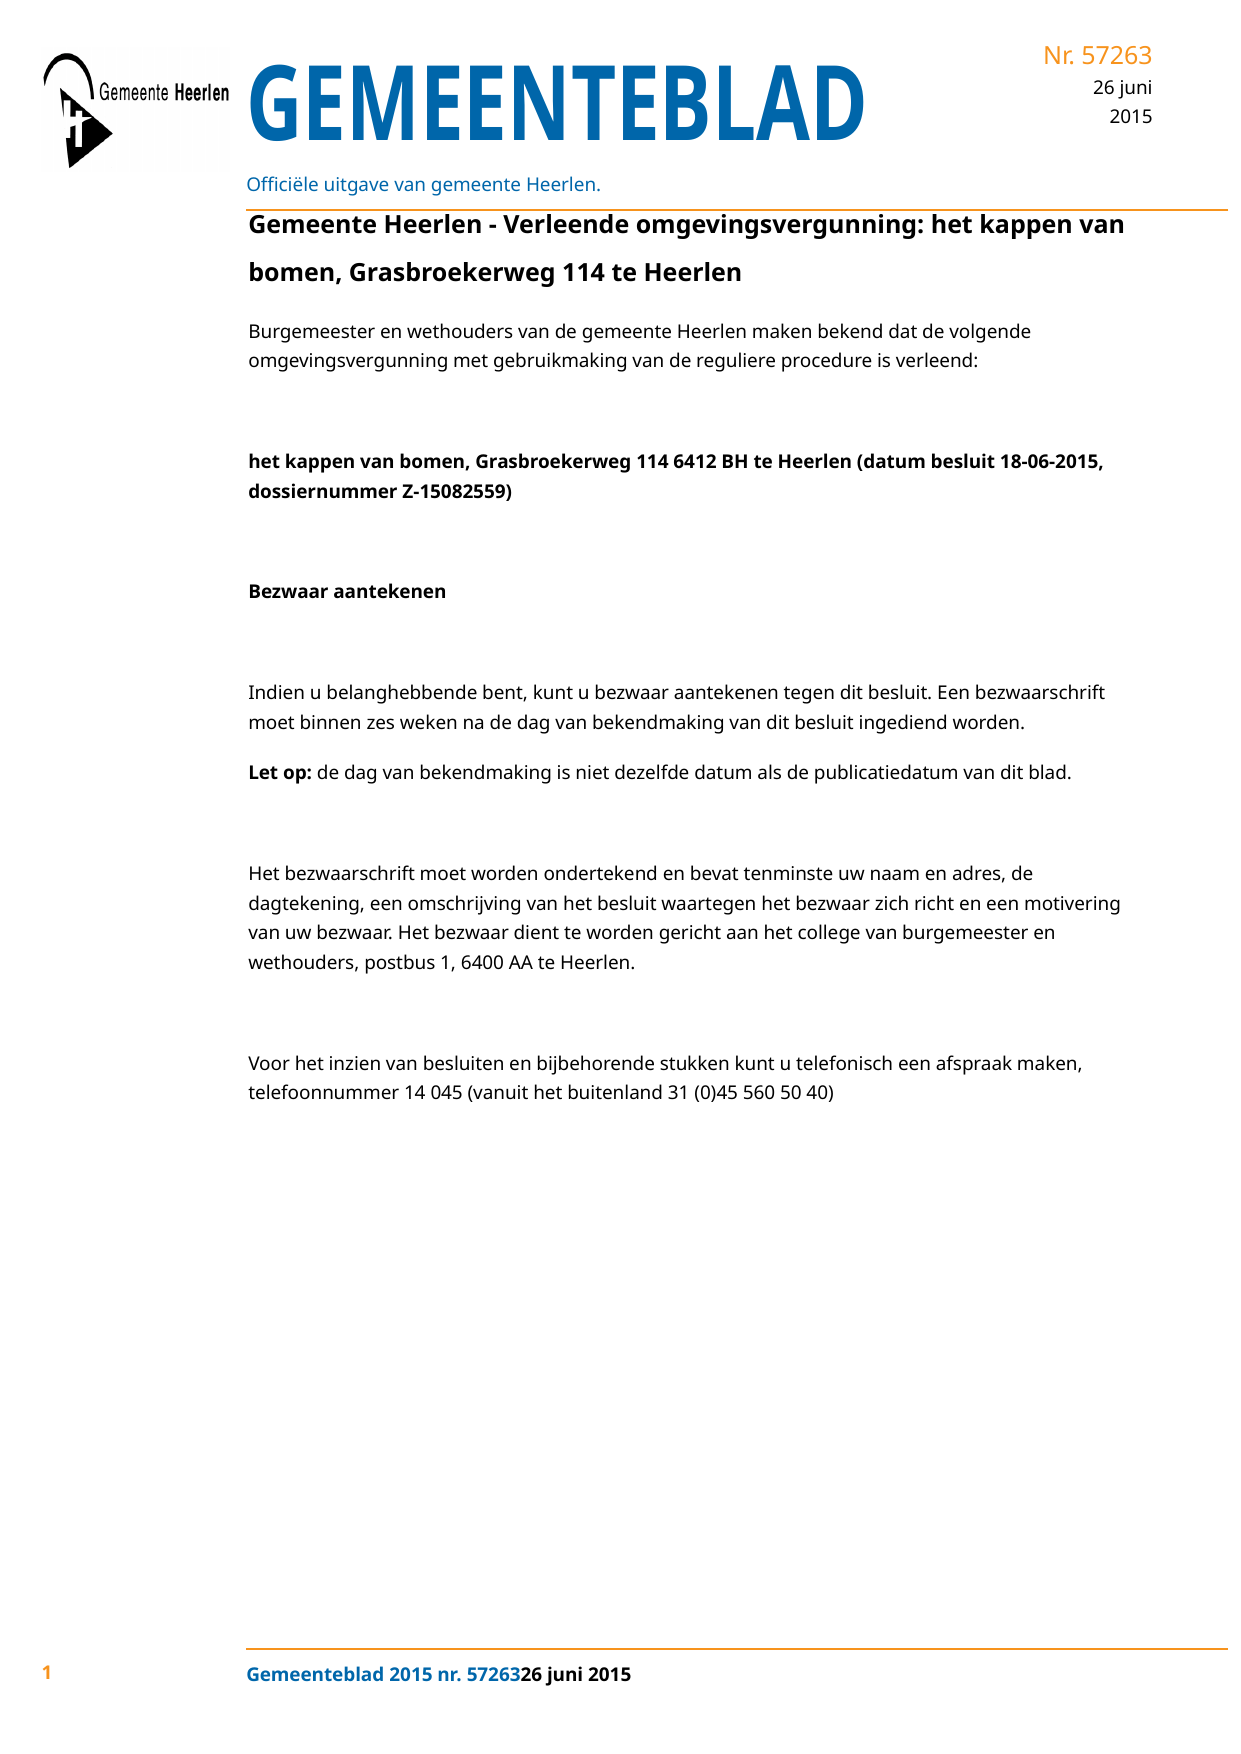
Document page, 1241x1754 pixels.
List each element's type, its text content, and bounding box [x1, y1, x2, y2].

text Bezwaar aantekenen [248, 579, 1152, 604]
picture [41, 47, 231, 172]
text Indien u belanghebbende bent, kunt u bezwaar aantekenen tegen dit besluit. Een bezwaarschrift moet binnen zes weken na de dag van bekendmaking van dit besluit ingediend worden. [248, 679, 1152, 735]
text Burgemeester en wethouders van de gemeente Heerlen maken bekend dat de volgende omgevingsvergunning met gebruikmaking van de reguliere procedure is verleend: [248, 318, 1152, 373]
text Gemeente Heerlen - Verleende omgevingsvergunning: het kappen van bomen, Grasbroekerweg 114 te Heerlen [248, 211, 1152, 288]
text Let op: de dag van bekendmaking is niet dezelfde datum als de publicatiedatum van dit blad. [248, 759, 1152, 785]
text Het bezwaarschrift moet worden ondertekend en bevat tenminste uw naam en adres, de dagtekening, een omschrijving van het besluit waartegen het bezwaar zich richt en een motivering van uw bezwaar. Het bezwaar dient te worden gericht aan het college van burgemeester en wethouders, postbus 1, 6400 AA te Heerlen. [248, 860, 1152, 975]
text het kappen van bomen, Grasbroekerweg 114 6412 BH te Heerlen (datum besluit 18-06-2015, dossiernummer Z-15082559) [248, 448, 1152, 504]
text Voor het inzien van besluiten en bijbehorende stukken kunt u telefonisch een afspraak maken, telefoonnummer 14 045 (vanuit het buitenland 31 (0)45 560 50 40) [248, 1050, 1152, 1105]
